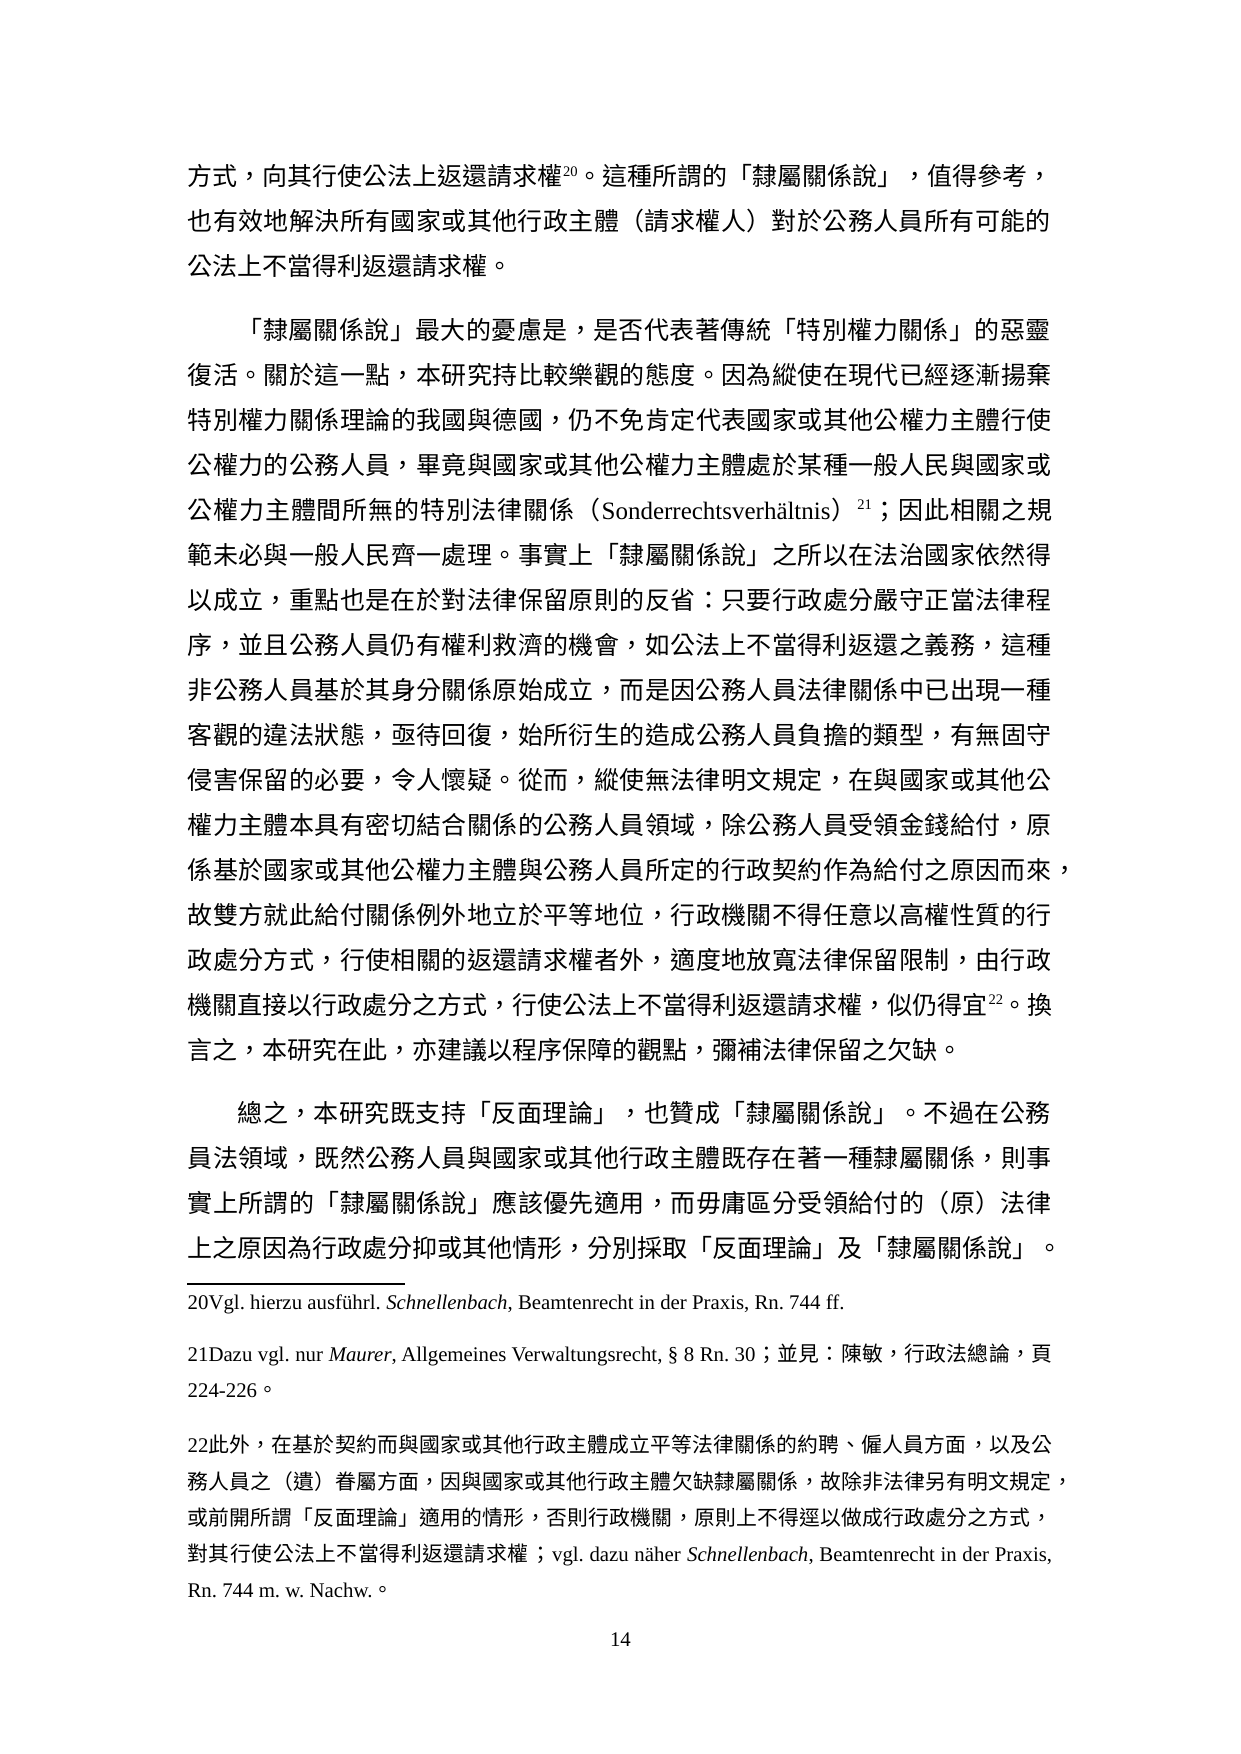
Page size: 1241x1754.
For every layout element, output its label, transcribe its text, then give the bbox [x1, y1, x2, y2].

text 方式，向其行使公法上返還請求權。這種所謂的「隸屬關係說」，值得參考，也有效地解決所有國家或其他行政主體（請求權人）對於公務人員所有可能的公法上不當得利返還請求權。 [187, 150, 1053, 277]
text 「隸屬關係說」最大的憂慮是，是否代表著傳統「特別權力關係」的惡靈復活。關於這一點，本研究持比較樂觀的態度。因為縱使在現代已經逐漸揚棄特別權力關係理論的我國與德國，仍不免肯定代表國家或其他公權力主體行使公權力的公務人員，畢竟與國家或其他公權力主體處於某種一般人民與國家或公權力主體間所無的特別法律關係（Sonderrechtsverhältnis）；因此相關之規範未必與一般人民齊一處理。事實上「隸屬關係說」之所以在法治國家依然得以成立，重點也是在於對法律保留原則的反省：只要行政處分嚴守正當法律程序，並且公務人員仍有權利救濟的機會，如公法上不當得利返還之義務，這種非公務人員基於其身分關係原始成立，而是因公務人員法律關係中已出現一種客觀的違法狀態，亟待回復，始所衍生的造成公務人員負擔的類型，有無固守侵害保留的必要，令人懷疑。從而，縱使無法律明文規定，在與國家或其他公權力主體本具有密切結合關係的公務人員領域，除公務人員受領金錢給付，原係基於國家或其他公權力主體與公務人員所定的行政契約作為給付之原因而來，故雙方就此給付關係例外地立於平等地位，行政機關不得任意以高權性質的行政處分方式，行使相關的返還請求權者外，適度地放寬法律保留限制，由行政機關直接以行政處分之方式，行使公法上不當得利返還請求權，似仍得宜。換言之，本研究在此，亦建議以程序保障的觀點，彌補法律保留之欠缺。 [187, 303, 1053, 1061]
text Dazu vgl. nur Maurer, Allgemeines Verwaltungsrecht, § 8 Rn. 30；並見：陳敏，行政法總論，頁224-226。 [187, 1337, 1053, 1404]
text 此外，在基於契約而與國家或其他行政主體成立平等法律關係的約聘、僱人員方面，以及公務人員之（遺）眷屬方面，因與國家或其他行政主體欠缺隸屬關係，故除非法律另有明文規定，或前開所謂「反面理論」適用的情形，否則行政機關，原則上不得逕以做成行政處分之方式，對其行使公法上不當得利返還請求權；vgl. dazu näher Schnel­len­bach, Beamtenrecht in der Praxis, Rn. 744 m. w. Nachw.。 [187, 1429, 1053, 1604]
text 總之，本研究既支持「反面理論」，也贊成「隸屬關係說」。不過在公務員法領域，既然公務人員與國家或其他行政主體既存在著一種隸屬關係，則事實上所謂的「隸屬關係說」應該優先適用，而毋庸區分受領給付的（原）法律上之原因為行政處分抑或其他情形，分別採取「反面理論」及「隸屬關係說」。 [187, 1087, 1053, 1259]
text Vgl. hierzu ausführl. Schnel­len­bach, Beamtenrecht in der Praxis, Rn. 744 ff. [187, 1290, 1053, 1314]
